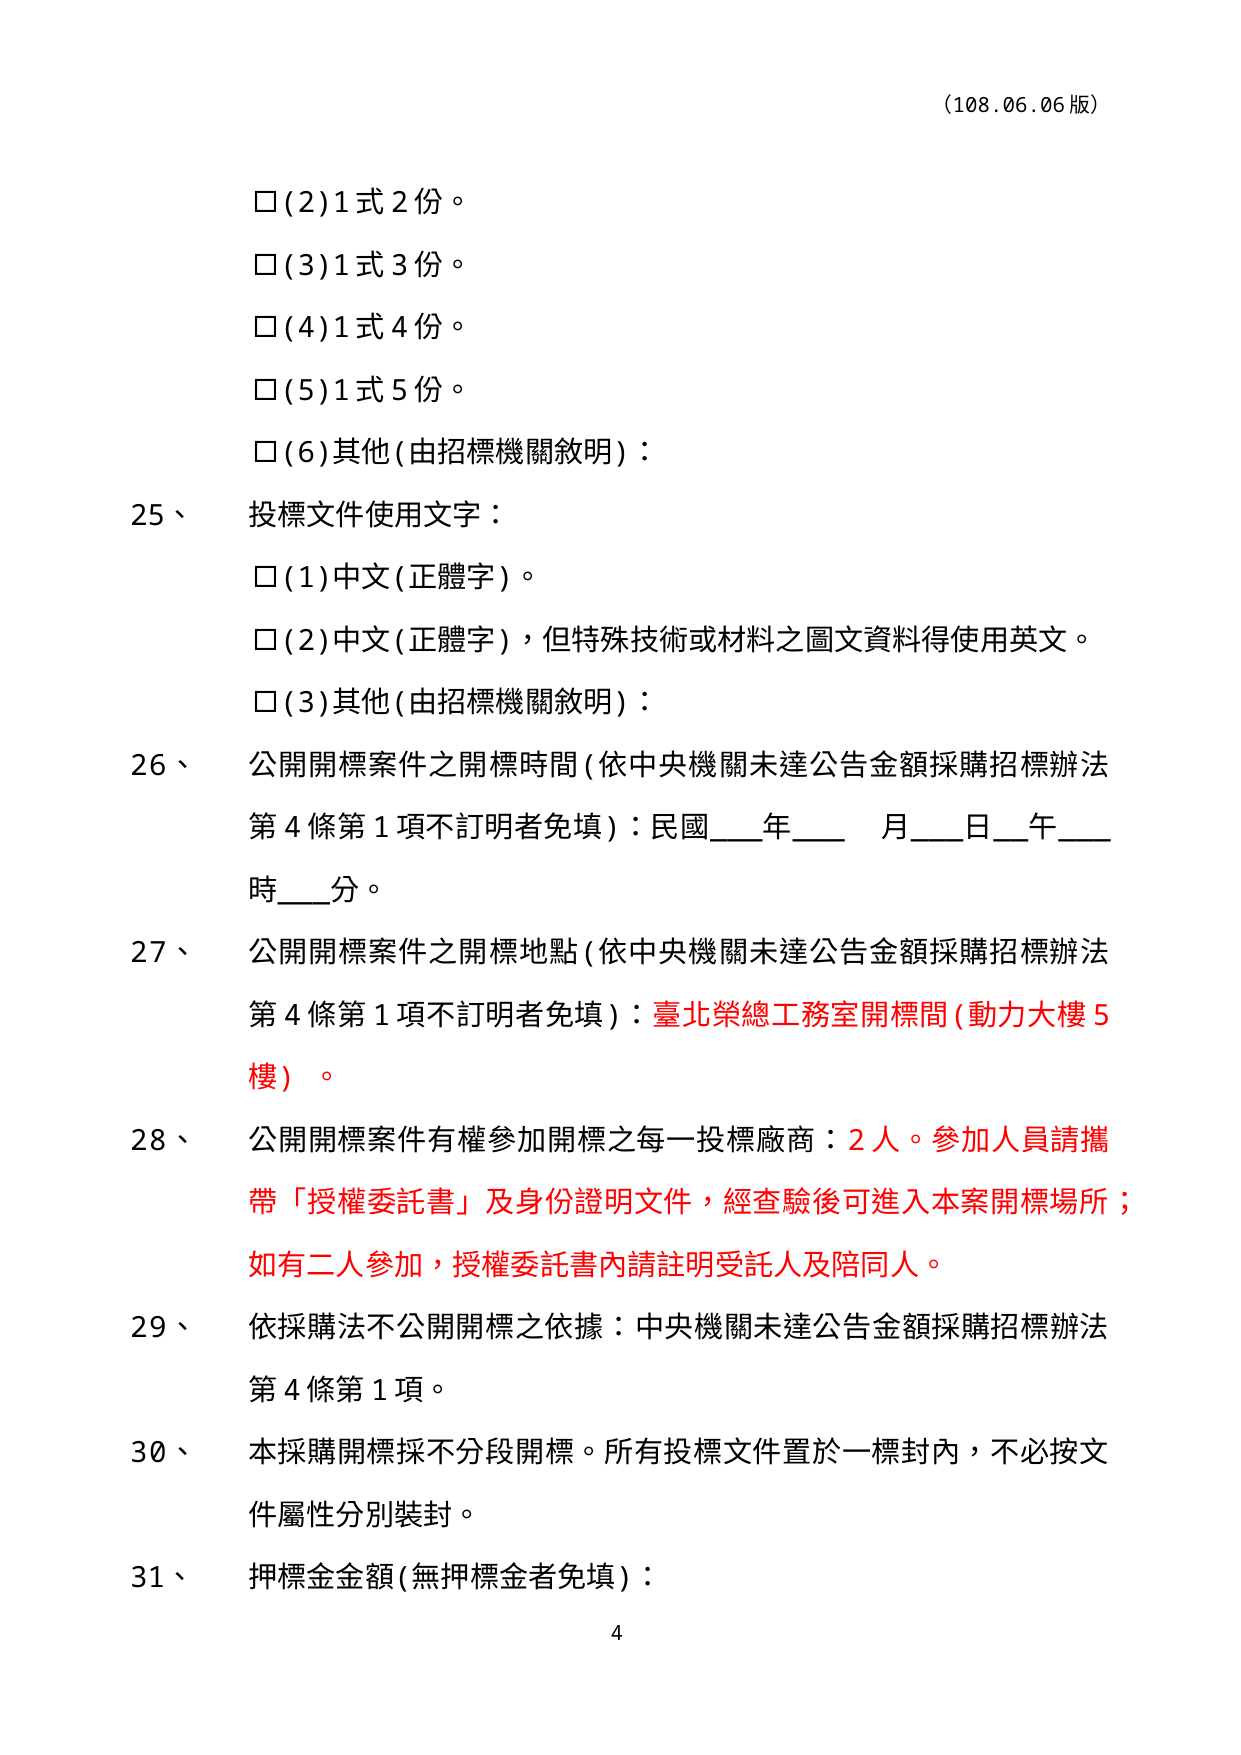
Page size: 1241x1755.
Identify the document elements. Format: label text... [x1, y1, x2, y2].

text (4)1式4份。 [130, 283, 1110, 346]
text (3)其他(由招標機關敘明)： [130, 658, 1110, 721]
text (2)1式2份。 [130, 158, 1110, 221]
text (6)其他(由招標機關敘明)： [130, 408, 1110, 471]
text (2)中文(正體字)，但特殊技術或材料之圖文資料得使用英文。 [130, 596, 1110, 658]
list 押標金金額(無押標金者免填)： [130, 1533, 1110, 1596]
list 投標文件使用文字： [130, 471, 1110, 533]
list 公開開標案件之開標時間(依中央機關未達公告金額採購招標辦法第4條第1項不訂明者免填)：民國___年___ 月___日__午___時___分。 [130, 721, 1110, 908]
text (3)1式3份。 [130, 221, 1110, 283]
list 依採購法不公開開標之依據：中央機關未達公告金額採購招標辦法第4條第1項。 [130, 1283, 1110, 1408]
text (1)中文(正體字)。 [130, 533, 1110, 596]
list 公開開標案件有權參加開標之每一投標廠商：2人。參加人員請攜帶「授權委託書」及身份證明文件，經查驗後可進入本案開標場所；如有二人參加，授權委託書內請註明受託人及陪同人。 [130, 1096, 1110, 1283]
list 公開開標案件之開標地點(依中央機關未達公告金額採購招標辦法第4條第1項不訂明者免填)：臺北榮總工務室開標間(動力大樓5樓) 。 [130, 908, 1110, 1096]
text (5)1式5份。 [130, 346, 1110, 408]
list 本採購開標採不分段開標。所有投標文件置於一標封內，不必按文件屬性分別裝封。 [130, 1408, 1110, 1533]
